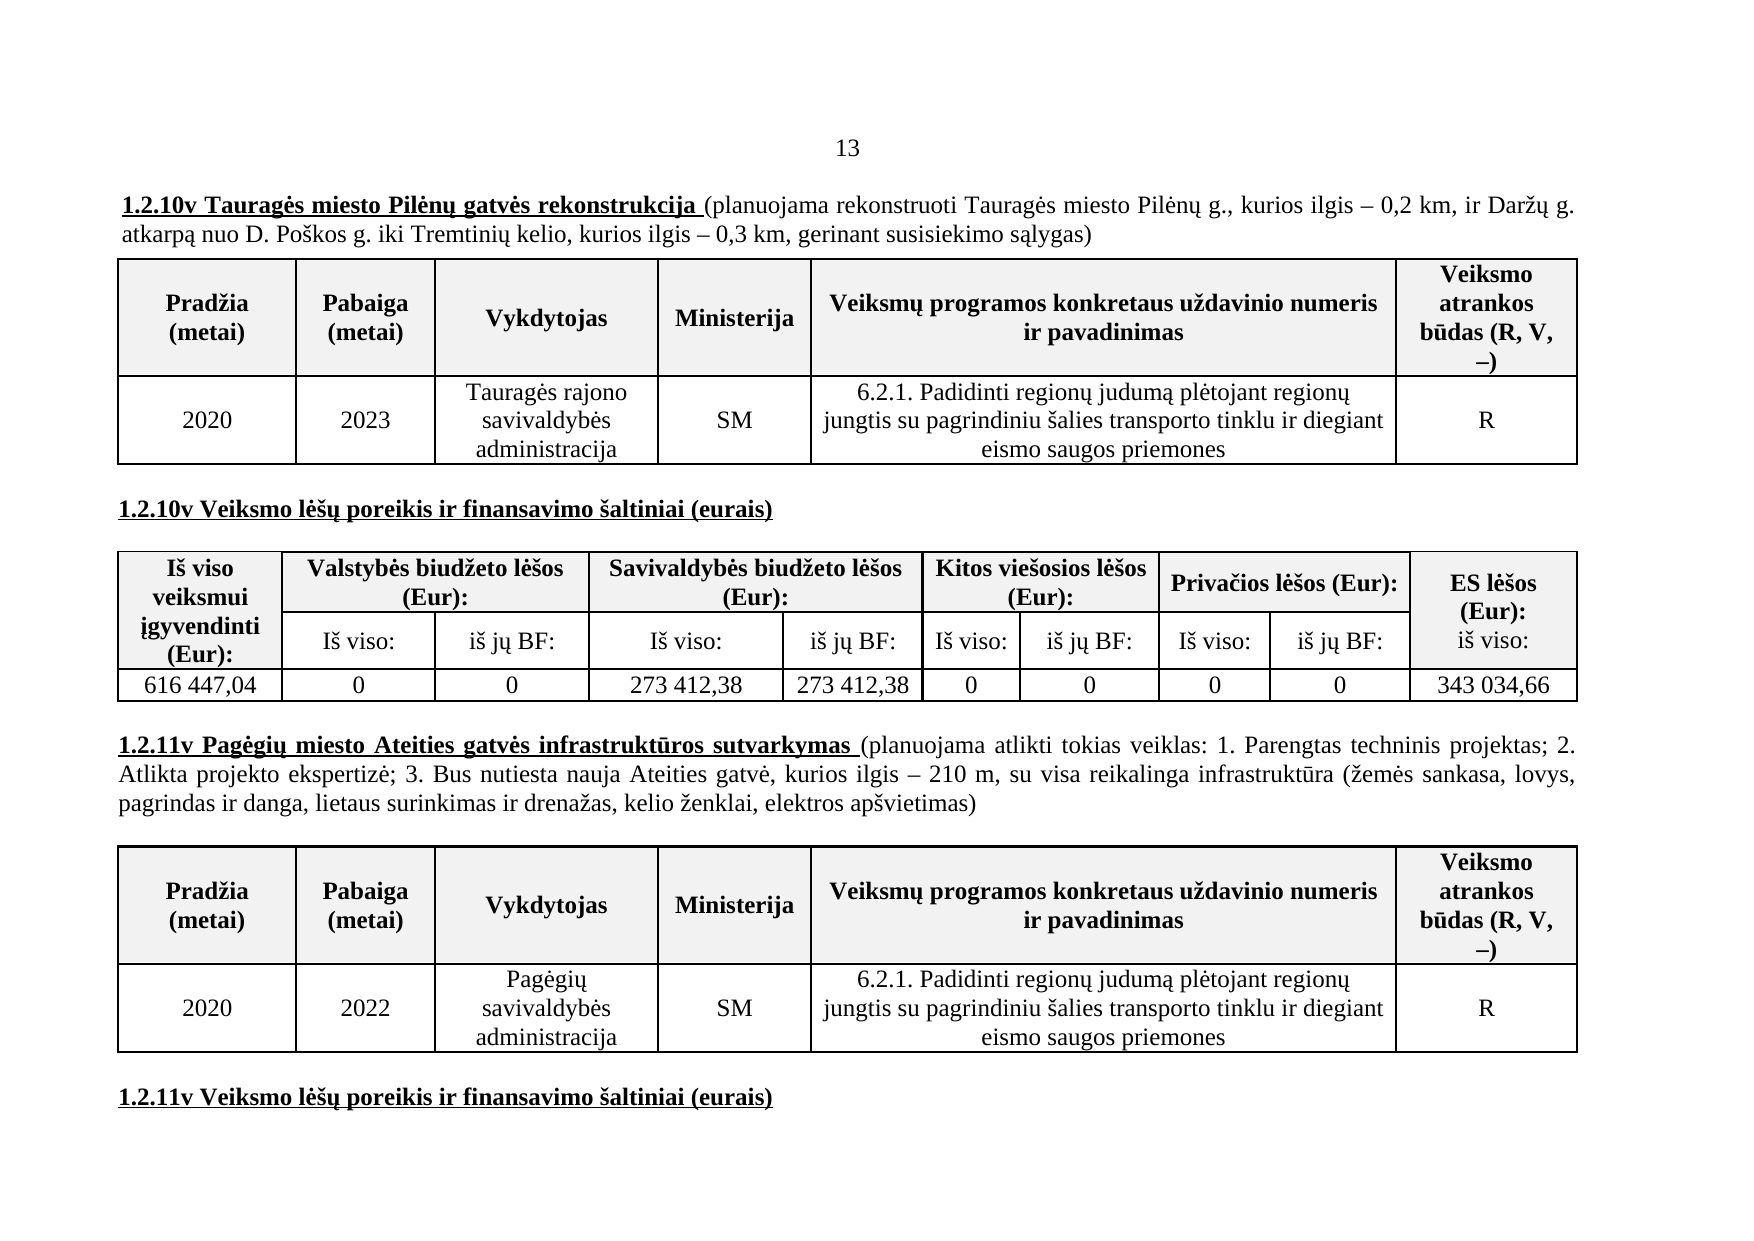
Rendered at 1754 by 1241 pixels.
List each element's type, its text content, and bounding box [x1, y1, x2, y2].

table_cell Pagėgių savivaldybės administracija [436, 965, 657, 1051]
text 1.2.11v Pagėgių miesto Ateities gatvės infrastruktūros sutvarkymas (planuojama atlikti tokias veiklas: 1. Parengtas techninis projektas; 2. Atlikta projekto ekspertizė; 3. Bus nutiesta nauja Ateities gatvė, kurios ilgis – 210 m, su visa reikalinga infrastruktūra (žemės sankasa, lovys, pagrindas ir danga, lietaus surinkimas ir drenažas, kelio ženklai, elektros apšvietimas) [118, 730, 1577, 817]
table_header Pabaiga (metai) [297, 848, 434, 962]
table_header Veiksmo atrankos būdas (R, V, –) [1397, 848, 1576, 962]
table_cell 0 [1271, 670, 1409, 699]
table_header Vykdytojas [436, 848, 657, 962]
table_cell 0 [436, 670, 588, 699]
table_cell iš jų BF: [784, 613, 921, 668]
table_cell SM [659, 965, 810, 1051]
table_header Veiksmo atrankos būdas (R, V, –) [1397, 260, 1576, 374]
table_cell Iš viso: [283, 613, 434, 668]
table_cell 2020 [119, 965, 295, 1051]
table_cell 0 [1021, 670, 1158, 699]
table_header ES lėšos (Eur): iš viso: [1411, 552, 1576, 668]
table_cell 2023 [297, 377, 434, 463]
table_cell 0 [924, 670, 1019, 699]
table_cell iš jų BF: [436, 613, 588, 668]
table_cell 2022 [297, 965, 434, 1051]
table_cell Iš viso: [590, 613, 782, 668]
text 1.2.10v Tauragės miesto Pilėnų gatvės rekonstrukcija (planuojama rekonstruoti Tauragės miesto Pilėnų g., kurios ilgis – 0,2 km, ir Daržų g. atkarpą nuo D. Poškos g. iki Tremtinių kelio, kurios ilgis – 0,3 km, gerinant susisiekimo sąlygas) [122, 190, 1577, 248]
table_header Valstybės biudžeto lėšos (Eur): [283, 553, 588, 611]
table_cell Tauragės rajono savivaldybės administracija [436, 377, 657, 463]
table_header Iš viso veiksmui įgyvendinti (Eur): [119, 552, 281, 668]
text 1.2.11v Veiksmo lėšų poreikis ir finansavimo šaltiniai (eurais) [118, 1082, 1577, 1110]
table_header Veiksmų programos konkretaus uždavinio numeris ir pavadinimas [812, 848, 1395, 962]
table_header Vykdytojas [436, 260, 657, 374]
table_cell 6.2.1. Padidinti regionų judumą plėtojant regionų jungtis su pagrindiniu šalies transporto tinklu ir diegiant eismo saugos priemones [812, 377, 1395, 463]
table_cell 343 034,66 [1411, 670, 1576, 699]
table_cell 6.2.1. Padidinti regionų judumą plėtojant regionų jungtis su pagrindiniu šalies transporto tinklu ir diegiant eismo saugos priemones [812, 965, 1395, 1051]
text 1.2.10v Veiksmo lėšų poreikis ir finansavimo šaltiniai (eurais) [118, 494, 1577, 522]
table_header Pradžia (metai) [119, 848, 295, 962]
table_cell R [1397, 377, 1576, 463]
table_header Ministerija [659, 848, 810, 962]
table_header Privačios lėšos (Eur): [1160, 553, 1409, 611]
table_cell 2020 [119, 377, 295, 463]
table_header Ministerija [659, 260, 810, 374]
table_cell 0 [283, 670, 434, 699]
table_cell 273 412,38 [590, 670, 782, 699]
table_cell iš jų BF: [1271, 613, 1409, 668]
table_cell Iš viso: [1160, 613, 1269, 668]
table_header Kitos viešosios lėšos (Eur): [924, 553, 1158, 611]
table_header Veiksmų programos konkretaus uždavinio numeris ir pavadinimas [812, 260, 1395, 374]
table_cell 616 447,04 [119, 670, 281, 699]
table_cell R [1397, 965, 1576, 1051]
table_header Pradžia (metai) [119, 260, 295, 374]
table_cell SM [659, 377, 810, 463]
table_cell iš jų BF: [1021, 613, 1158, 668]
table_header Pabaiga (metai) [297, 260, 434, 374]
table_cell 273 412,38 [784, 670, 921, 699]
table_cell 0 [1160, 670, 1269, 699]
table_header Savivaldybės biudžeto lėšos (Eur): [590, 553, 921, 611]
table_cell Iš viso: [924, 613, 1019, 668]
